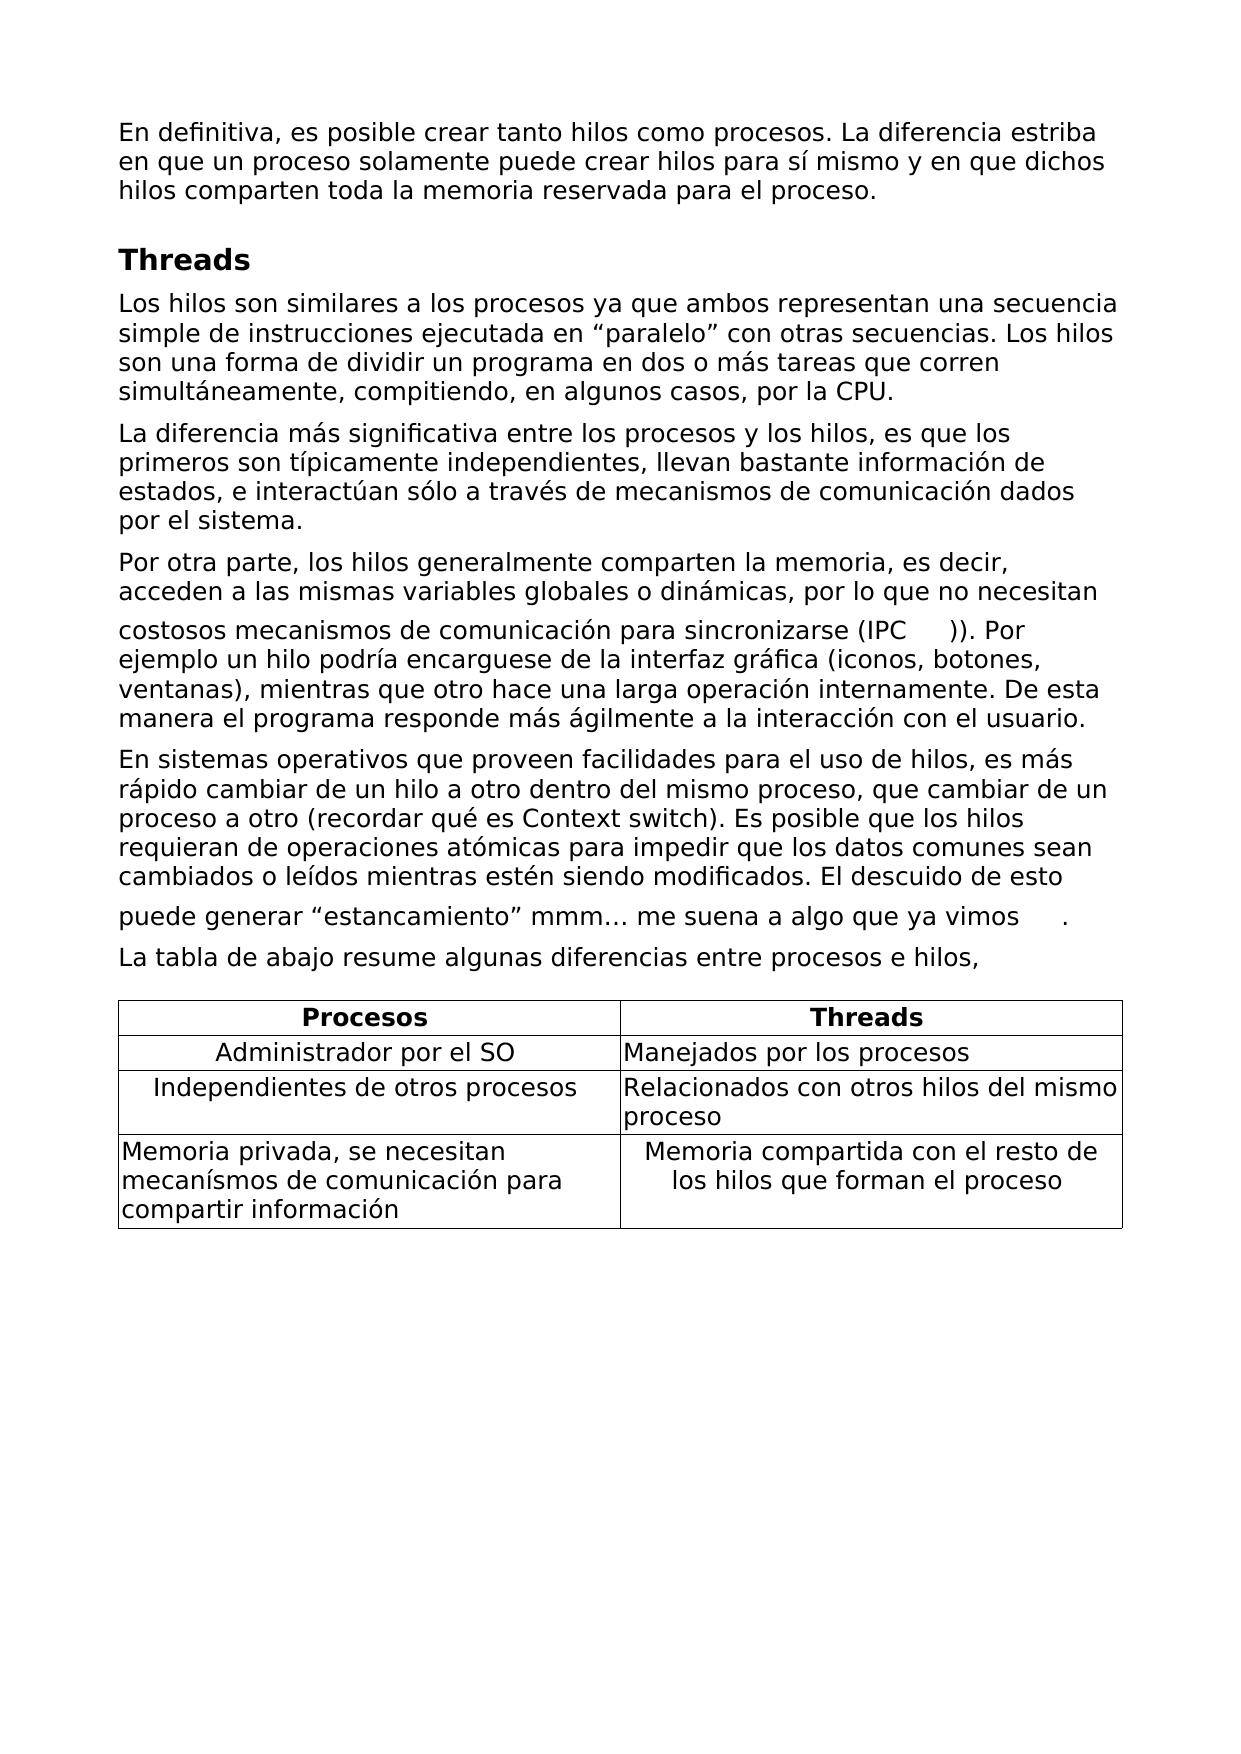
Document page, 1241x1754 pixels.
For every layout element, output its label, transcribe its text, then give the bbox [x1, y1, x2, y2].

text Los hilos son similares a los procesos ya que ambos representan una secuencia simple de instrucciones ejecutada en “paralelo” con otras secuencias. Los hilos son una forma de dividir un programa en dos o más tareas que corren simultáneamente, compitiendo, en algunos casos, por la CPU. [118, 289, 1122, 406]
subtitle Threads [118, 243, 1122, 277]
table_cell Manejados por los procesos [621, 1036, 1122, 1070]
text La diferencia más significativa entre los procesos y los hilos, es que los primeros son típicamente independientes, llevan bastante información de estados, e interactúan sólo a través de mecanismos de comunicación dados por el sistema. [118, 419, 1122, 535]
text Por otra parte, los hilos generalmente comparten la memoria, es decir, acceden a las mismas variables globales o dinámicas, por lo que no necesitan costosos mecanismos de comunicación para sincronizarse (IPC )). Por ejemplo un hilo podría encarguese de la interfaz gráfica (iconos, botones, ventanas), mientras que otro hace una larga operación internamente. De esta manera el programa responde más ágilmente a la interacción con el usuario. [118, 548, 1122, 733]
text En sistemas operativos que proveen facilidades para el uso de hilos, es más rápido cambiar de un hilo a otro dentro del mismo proceso, que cambiar de un proceso a otro (recordar qué es Context switch). Es posible que los hilos requieran de operaciones atómicas para impedir que los datos comunes sean cambiados o leídos mientras estén siendo modificados. El descuido de esto puede generar “estancamiento” mmm… me suena a algo que ya vimos . [118, 746, 1122, 931]
table_cell Independientes de otros procesos [119, 1071, 620, 1134]
table_cell Memoria compartida con el resto de los hilos que forman el proceso [621, 1135, 1122, 1228]
table_cell Administrador por el SO [119, 1036, 620, 1070]
table_cell Relacionados con otros hilos del mismo proceso [621, 1071, 1122, 1134]
table_header Procesos [119, 1001, 620, 1035]
table_header Threads [621, 1001, 1122, 1035]
text La tabla de abajo resume algunas diferencias entre procesos e hilos, [118, 943, 1122, 972]
text En definitiva, es posible crear tanto hilos como procesos. La diferencia estriba en que un proceso solamente puede crear hilos para sí mismo y en que dichos hilos comparten toda la memoria reservada para el proceso. [118, 118, 1122, 206]
table_cell Memoria privada, se necesitan mecanísmos de comunicación para compartir información [119, 1135, 620, 1228]
